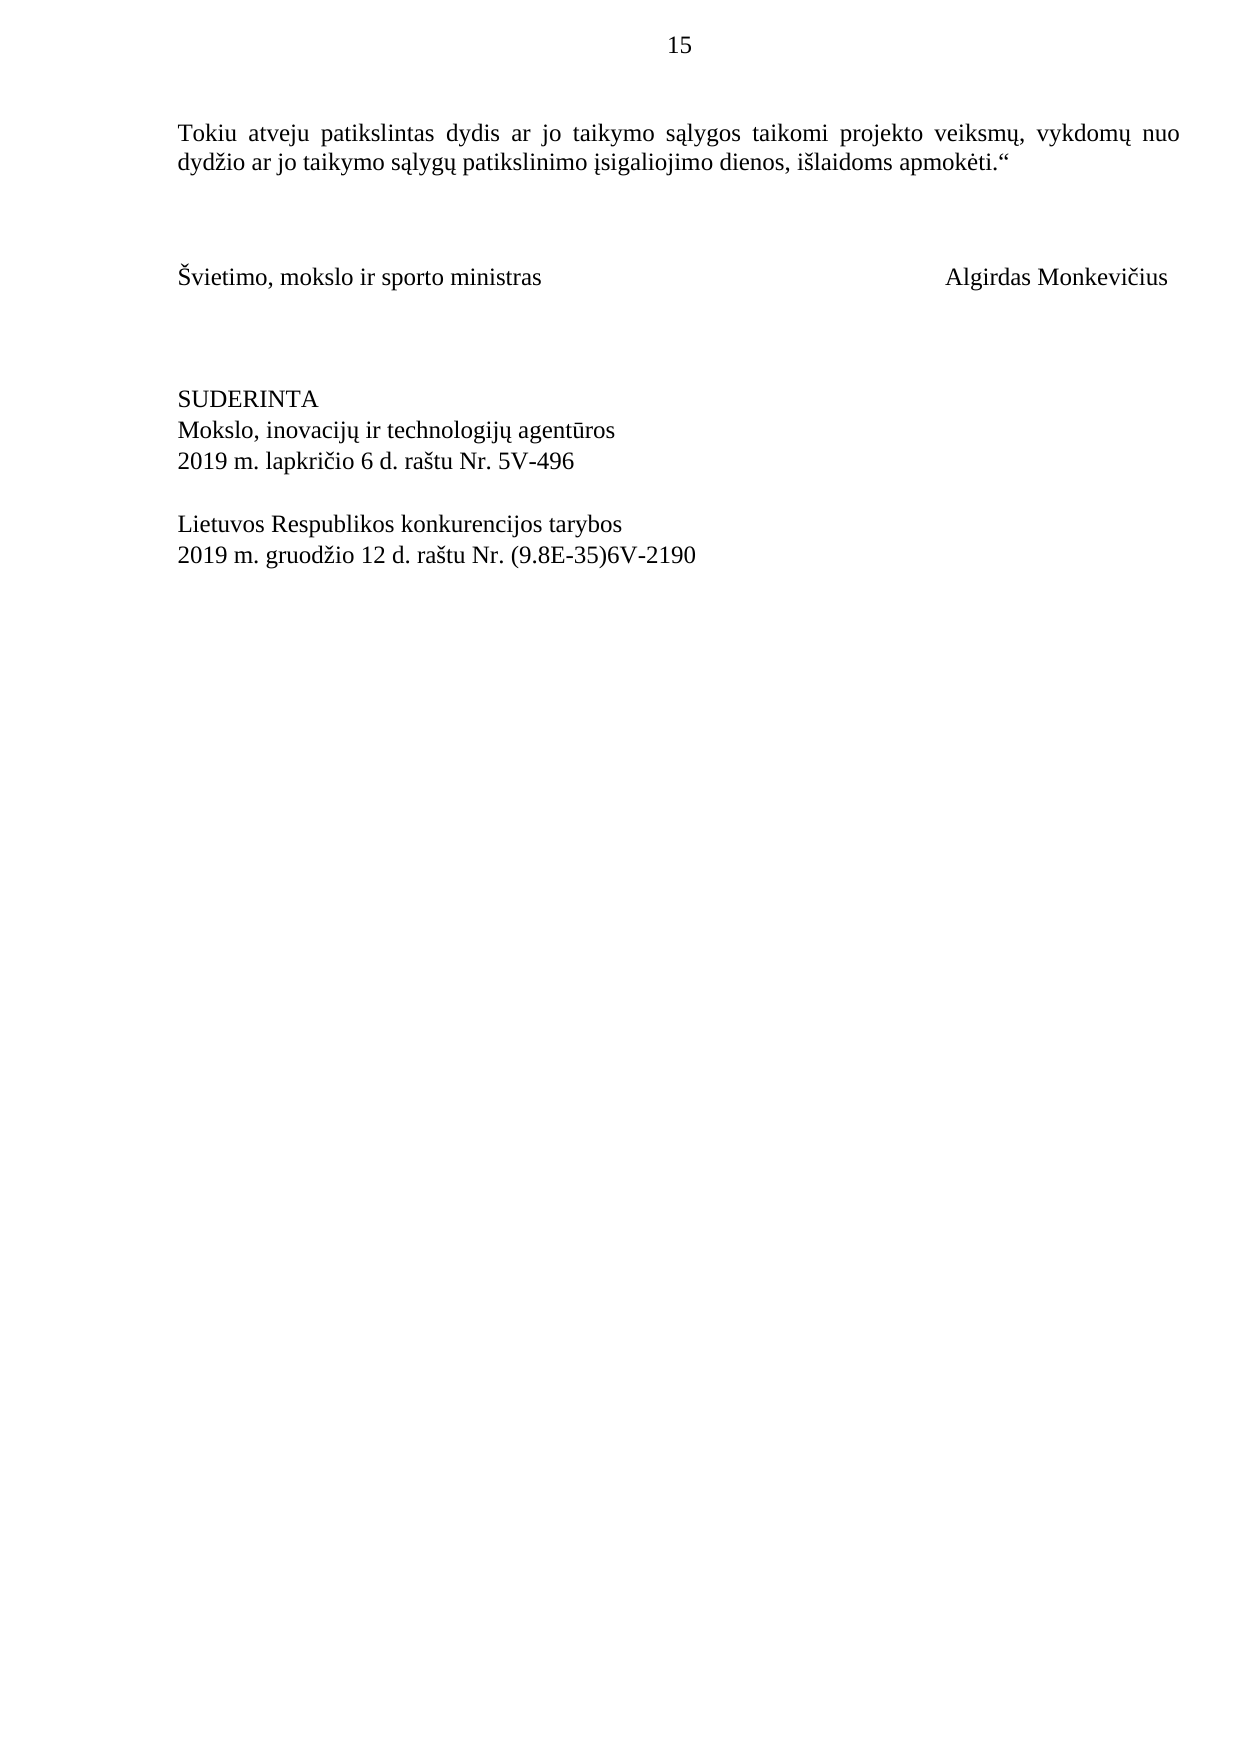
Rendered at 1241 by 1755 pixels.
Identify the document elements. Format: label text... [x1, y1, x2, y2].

text 2019 m. gruodžio 12 d. raštu Nr. (9.8E-35)6V-2190 [177, 540, 1181, 568]
text Mokslo, inovacijų ir technologijų agentūros [177, 415, 1181, 444]
text 2019 m. lapkričio 6 d. raštu Nr. 5V-496 [177, 446, 1181, 475]
text Lietuvos Respublikos konkurencijos tarybos [177, 509, 1181, 537]
text Švietimo, mokslo ir sporto ministras Algirdas Monkevičius [177, 262, 1181, 291]
text Tokiu atveju patikslintas dydis ar jo taikymo sąlygos taikomi projekto veiksmų, vykdomų nuo dydžio ar jo taikymo sąlygų patikslinimo įsigaliojimo dienos, išlaidoms apmokėti.“ [177, 118, 1181, 176]
text SUDERINTA [177, 384, 1181, 413]
